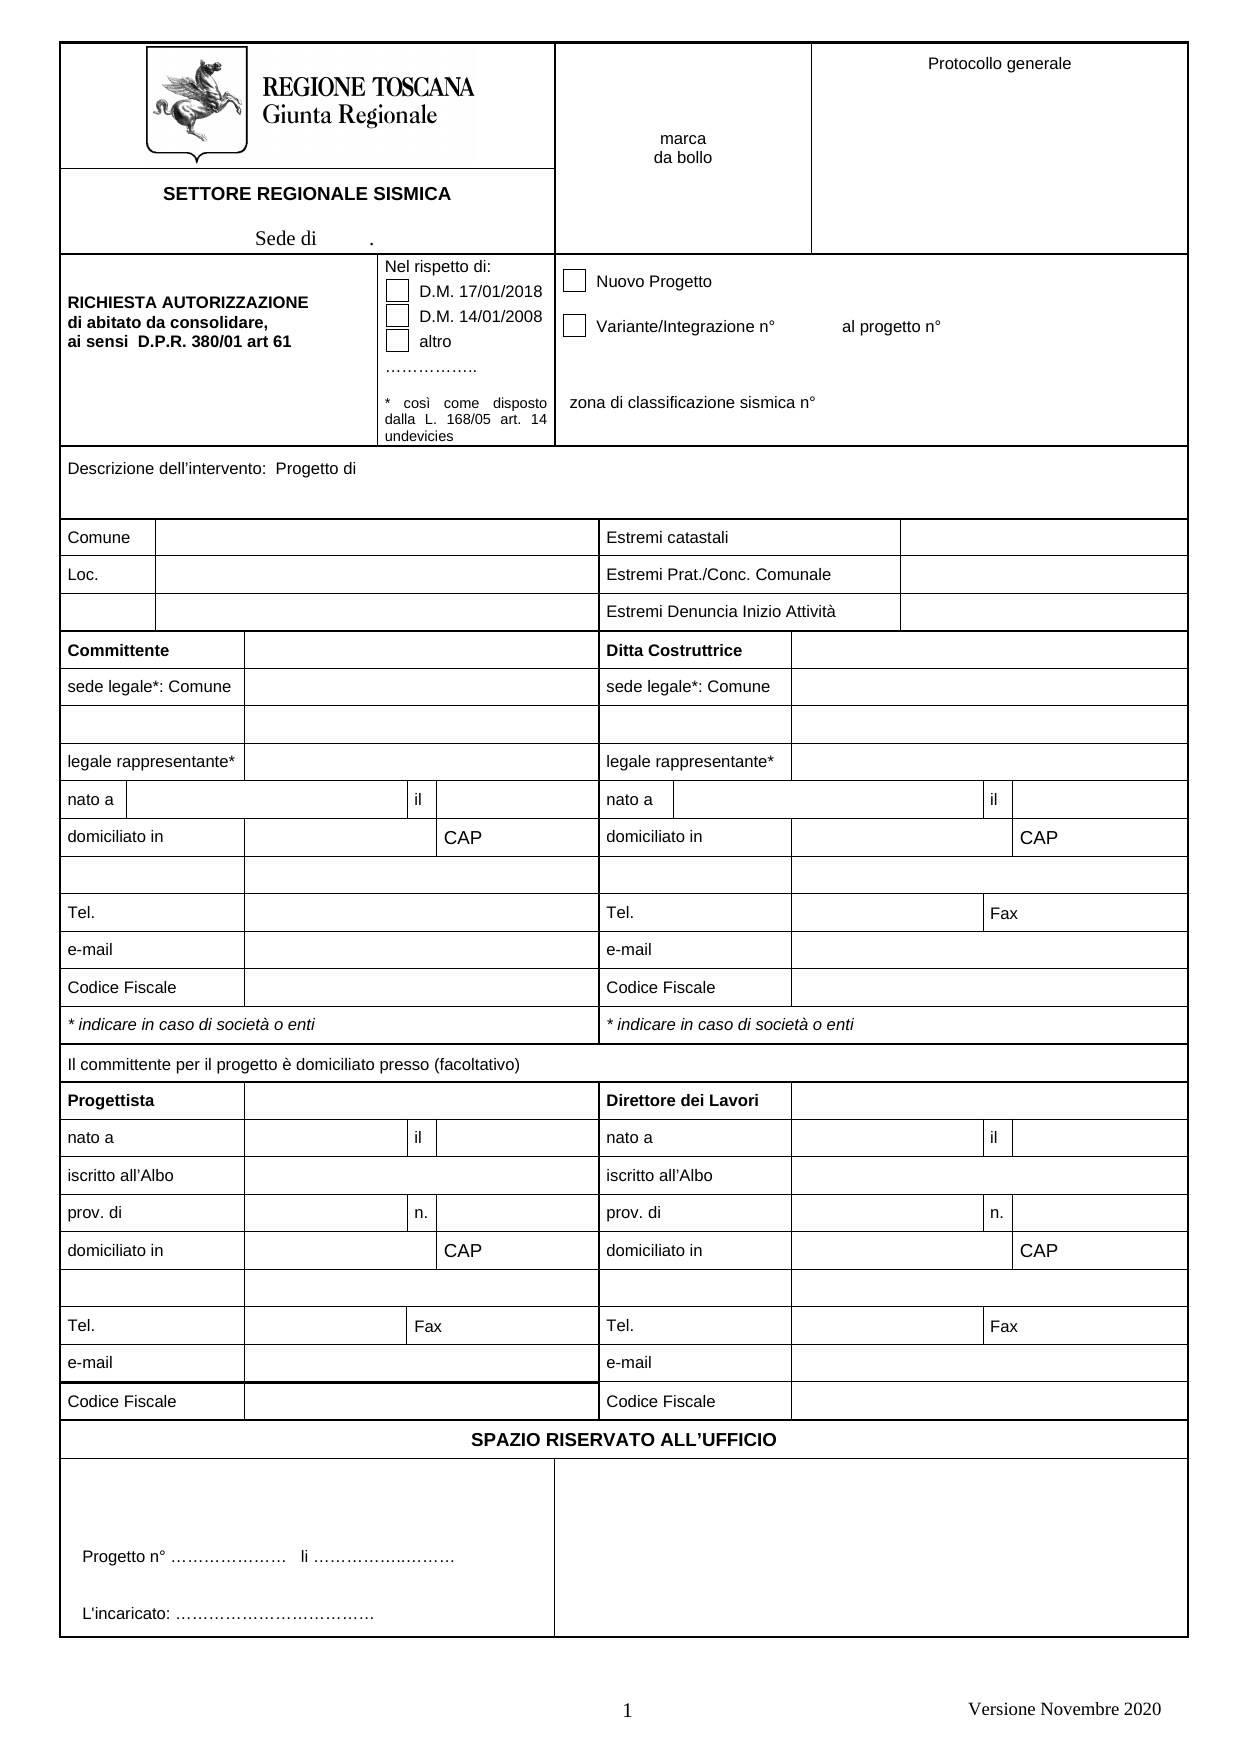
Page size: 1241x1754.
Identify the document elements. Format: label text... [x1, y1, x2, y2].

table_cell [245, 1157, 598, 1194]
table_cell [245, 1307, 406, 1344]
table_cell [245, 706, 598, 743]
table_cell nato a [61, 781, 126, 818]
table_cell Il committente per il progetto è domiciliato presso (facoltativo) [61, 1045, 1187, 1081]
table_cell [156, 520, 598, 555]
table_cell [901, 556, 1187, 593]
table_cell [437, 1195, 598, 1231]
table_cell nato a [600, 1120, 791, 1156]
table_cell iscritto all’Albo [61, 1157, 244, 1194]
table_cell [792, 706, 1187, 743]
table_cell [792, 1195, 983, 1231]
table_cell [1013, 1195, 1187, 1231]
table_cell Tel. [61, 894, 244, 931]
table_cell e-mail [61, 932, 244, 968]
table_cell [245, 1270, 598, 1306]
table_cell [156, 556, 598, 593]
table_cell [1013, 781, 1187, 818]
table_cell RICHIESTA AUTORIZZAZIONE di abitato da consolidare, ai sensi D.P.R. 380/01 art 61 [61, 255, 377, 444]
table_cell [245, 632, 598, 668]
table_cell Estremi Denuncia Inizio Attività [600, 594, 900, 630]
table_cell * indicare in caso di società o enti [61, 1007, 598, 1043]
table_cell prov. di [61, 1195, 244, 1231]
table_cell [792, 1345, 1187, 1381]
table_cell Codice Fiscale [61, 1384, 244, 1419]
table_cell CAP [437, 1232, 598, 1269]
table_cell CAP [1013, 1232, 1187, 1269]
table_cell Nel rispetto di: [378, 255, 554, 277]
table_cell [792, 857, 1187, 893]
table_cell [245, 1083, 598, 1118]
table_cell Codice Fiscale [600, 1382, 791, 1419]
table_cell domiciliato in [600, 1232, 791, 1269]
table_cell [156, 594, 598, 630]
table_cell Fax [984, 894, 1187, 931]
table_cell [245, 1232, 436, 1269]
table_cell il [408, 1120, 436, 1156]
table_cell [792, 1232, 1012, 1269]
table_cell [600, 1270, 791, 1306]
table_cell iscritto all’Albo [600, 1157, 791, 1194]
table_cell Descrizione dell’intervento: Progetto di [61, 447, 1187, 517]
table_cell sede legale*: Comune [600, 669, 791, 705]
table_cell e-mail [600, 932, 791, 968]
table_cell prov. di [600, 1195, 791, 1231]
table_header Protocollo generale [812, 44, 1187, 83]
table_cell il [984, 781, 1012, 818]
table_cell [792, 744, 1187, 780]
table_cell [600, 857, 791, 893]
table_cell Tel. [600, 894, 791, 931]
table_cell [245, 857, 598, 893]
table_cell [901, 520, 1187, 555]
table_cell Loc. [61, 556, 155, 593]
table_cell [245, 669, 598, 705]
table_cell Committente [61, 632, 244, 668]
table_cell [792, 1083, 1187, 1118]
table_cell e-mail [600, 1345, 791, 1381]
table_cell Codice Fiscale [600, 969, 791, 1006]
table_cell [792, 894, 983, 931]
table_cell e-mail [61, 1345, 244, 1381]
table_cell [245, 969, 598, 1006]
table_cell [792, 1157, 1187, 1194]
table_cell [61, 706, 244, 743]
table_cell [600, 706, 791, 743]
table_cell [792, 969, 1187, 1006]
table_cell [1013, 1120, 1187, 1156]
table_cell [792, 1382, 1187, 1419]
table_cell D.M. 17/01/2018 D.M. 14/01/2008 altro …………….. * così come disposto dalla L. 168/05 art. 14 undevicies [378, 278, 554, 444]
table_cell nato a [61, 1120, 244, 1156]
table_cell [792, 932, 1187, 968]
table_cell Nuovo Progetto [556, 255, 1187, 305]
table_cell Tel. [600, 1307, 791, 1344]
table_cell * indicare in caso di società o enti [600, 1007, 1187, 1043]
table_cell nato a [600, 781, 673, 818]
table_cell [792, 819, 1012, 856]
table_cell [792, 632, 1187, 668]
table_cell [792, 1120, 983, 1156]
table_header [61, 44, 554, 168]
table_cell sede legale*: Comune [61, 669, 244, 705]
table_cell [901, 594, 1187, 630]
table_cell [674, 781, 983, 818]
table_cell [245, 819, 436, 856]
table_cell [245, 1384, 598, 1419]
table_cell Tel. [61, 1307, 244, 1344]
table_cell [245, 1345, 598, 1381]
table_cell [245, 932, 598, 968]
table_cell domiciliato in [600, 819, 791, 856]
table_cell legale rappresentante* [600, 744, 791, 780]
table_cell Codice Fiscale [61, 969, 244, 1006]
table_cell Fax [984, 1307, 1187, 1344]
table_cell [127, 781, 407, 818]
table_cell [245, 894, 598, 931]
table_cell Estremi Prat./Conc. Comunale [600, 556, 900, 593]
table_cell [437, 1120, 598, 1156]
table_header marca da bollo [556, 44, 811, 252]
table_cell domiciliato in [61, 819, 244, 856]
table_cell [61, 1270, 244, 1306]
table_cell [437, 781, 598, 818]
table_cell [245, 744, 598, 780]
table_cell Direttore dei Lavori [600, 1083, 791, 1118]
table_cell il [408, 781, 436, 818]
table_cell [792, 1307, 983, 1344]
table_cell [555, 1459, 1187, 1636]
table_cell CAP [1013, 819, 1187, 856]
table_cell Ditta Costruttrice [600, 632, 791, 668]
table_cell Progetto n° ………………… li ……………..……… L'incaricato: ……………………………… [61, 1459, 554, 1636]
table_cell [245, 1195, 407, 1231]
table_cell zona di classificazione sismica n° [556, 344, 1187, 444]
table_cell domiciliato in [61, 1232, 244, 1269]
table_cell [812, 83, 1187, 252]
table_cell n. [984, 1195, 1012, 1231]
table_cell Fax [407, 1307, 598, 1344]
table_cell Variante/Integrazione n° al progetto n° [556, 305, 1187, 344]
table_cell legale rappresentante* [61, 744, 244, 780]
table_cell [61, 857, 244, 893]
table_cell SETTORE REGIONALE SISMICA Sede di . [61, 169, 554, 252]
table_cell n. [408, 1195, 436, 1231]
table_cell Spazio riservato all’Ufficio [61, 1421, 1187, 1458]
table_cell Comune [61, 520, 155, 555]
table_cell Estremi catastali [600, 520, 900, 555]
table_cell [792, 1270, 1187, 1306]
table_cell CAP [437, 819, 598, 856]
table_cell [792, 669, 1187, 705]
table_cell [245, 1120, 407, 1156]
table_cell [61, 594, 155, 630]
table_cell Progettista [61, 1083, 244, 1118]
table_cell il [984, 1120, 1012, 1156]
